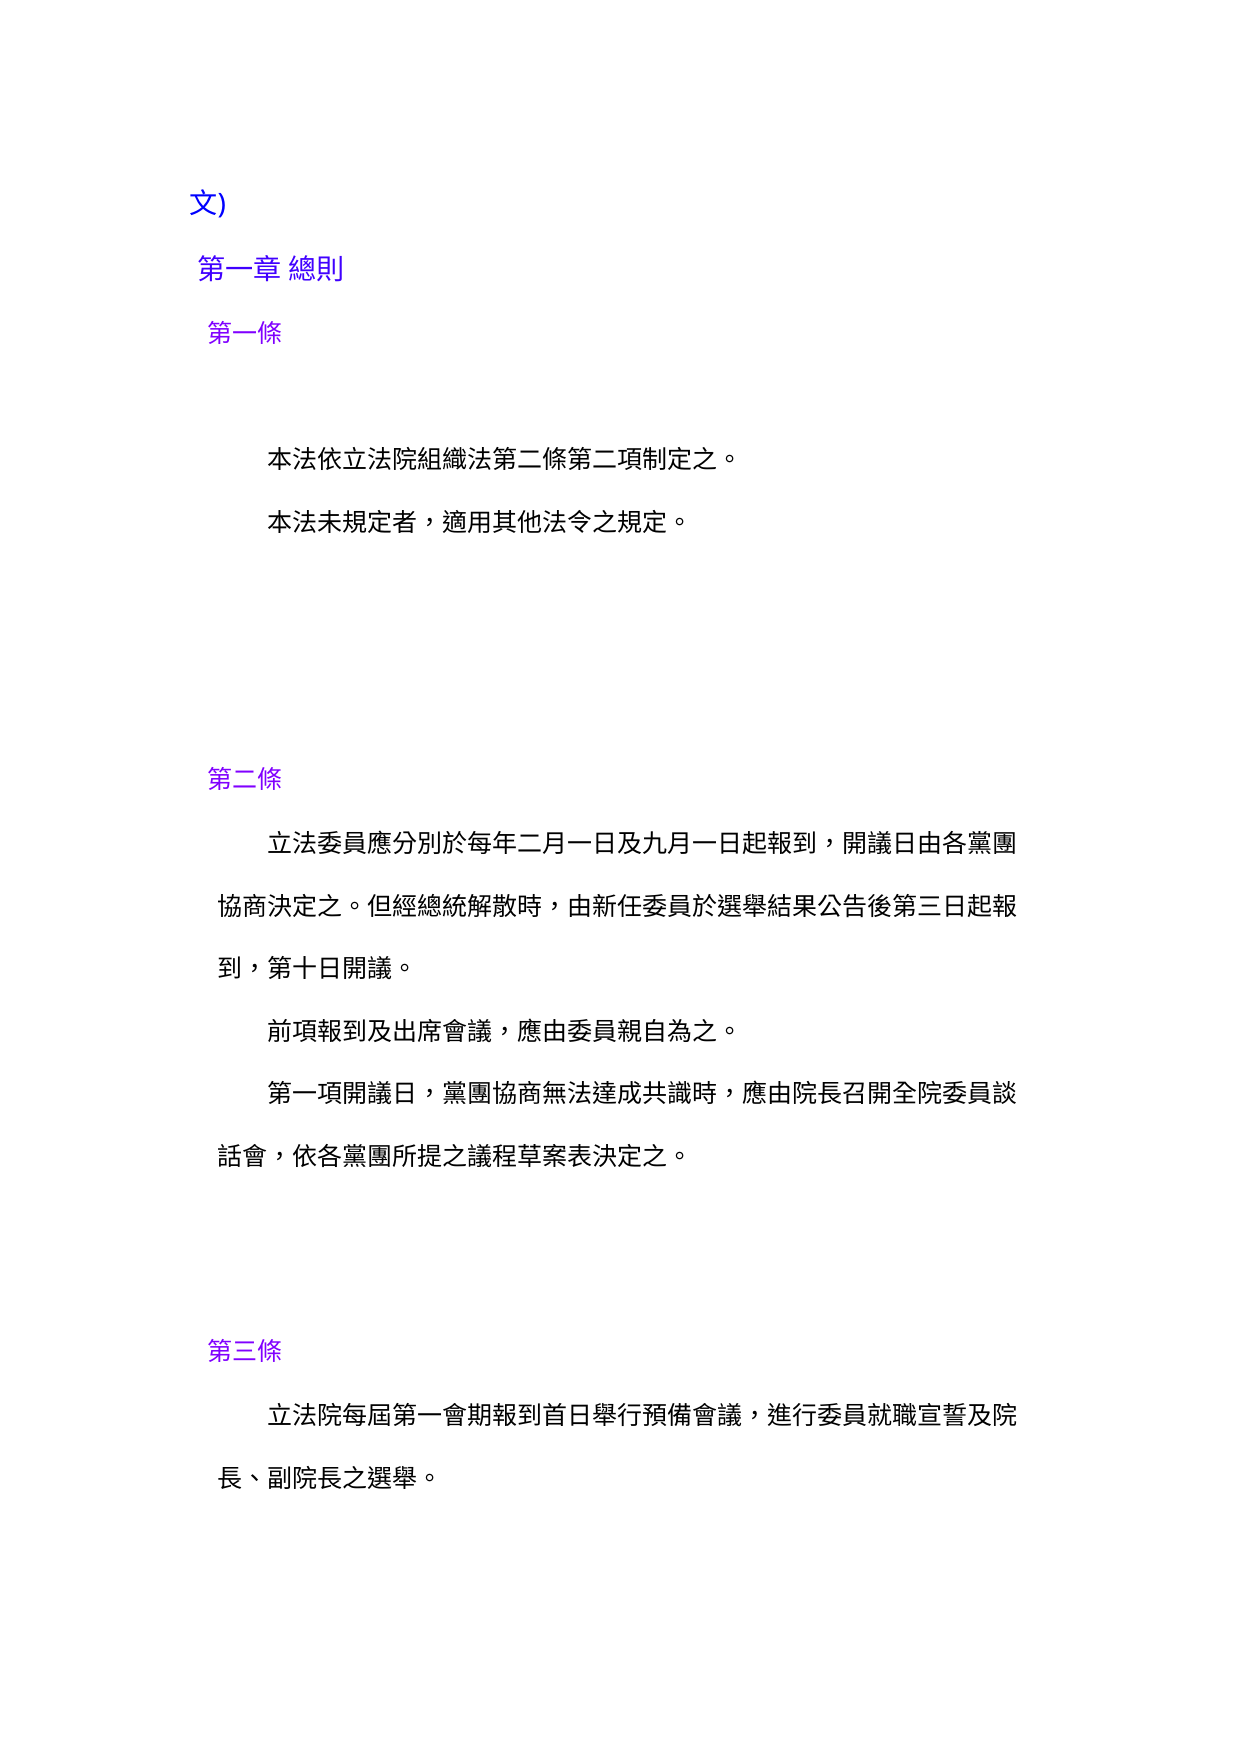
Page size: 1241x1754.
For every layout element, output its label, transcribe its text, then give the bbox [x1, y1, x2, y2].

table_header [188, 733, 196, 1305]
table_header [188, 1305, 196, 1564]
table_header [188, 224, 196, 733]
table_header 第一條 [206, 288, 755, 669]
table_header [198, 735, 206, 1241]
table_header 第一章 總則 [196, 224, 761, 733]
table_header 第二條 [206, 735, 1046, 1241]
table_header 文) [188, 158, 589, 224]
table_header 立法委員應分別於每年二月一日及九月一日起報到，開議日由各黨團協商決定之。但經總統解散時，由新任委員於選舉結果公告後第三日起報到，第十日開議。 前項報到及出席會議，應由委員親自為之。 第一項開議日，黨團協商無法達成共識時，應由院長召開全院委員談話會，依各黨團所提之議程草案表決定之。 [216, 799, 1040, 1177]
table_header [208, 1371, 216, 1561]
table_header 立法院每屆第一會期報到首日舉行預備會議，進行委員就職宣誓及院長、副院長之選舉。 [216, 1371, 1040, 1561]
table_header [208, 799, 216, 1177]
table_header [198, 288, 206, 669]
table_header 第三條 [206, 1307, 1046, 1563]
table_header 本法依立法院組織法第二條第二項制定之。 本法未規定者，適用其他法令之規定。 [216, 352, 749, 605]
table_header [196, 1305, 1053, 1564]
table_header [196, 733, 1053, 1305]
table_header [208, 352, 216, 605]
table_header [198, 1307, 206, 1563]
